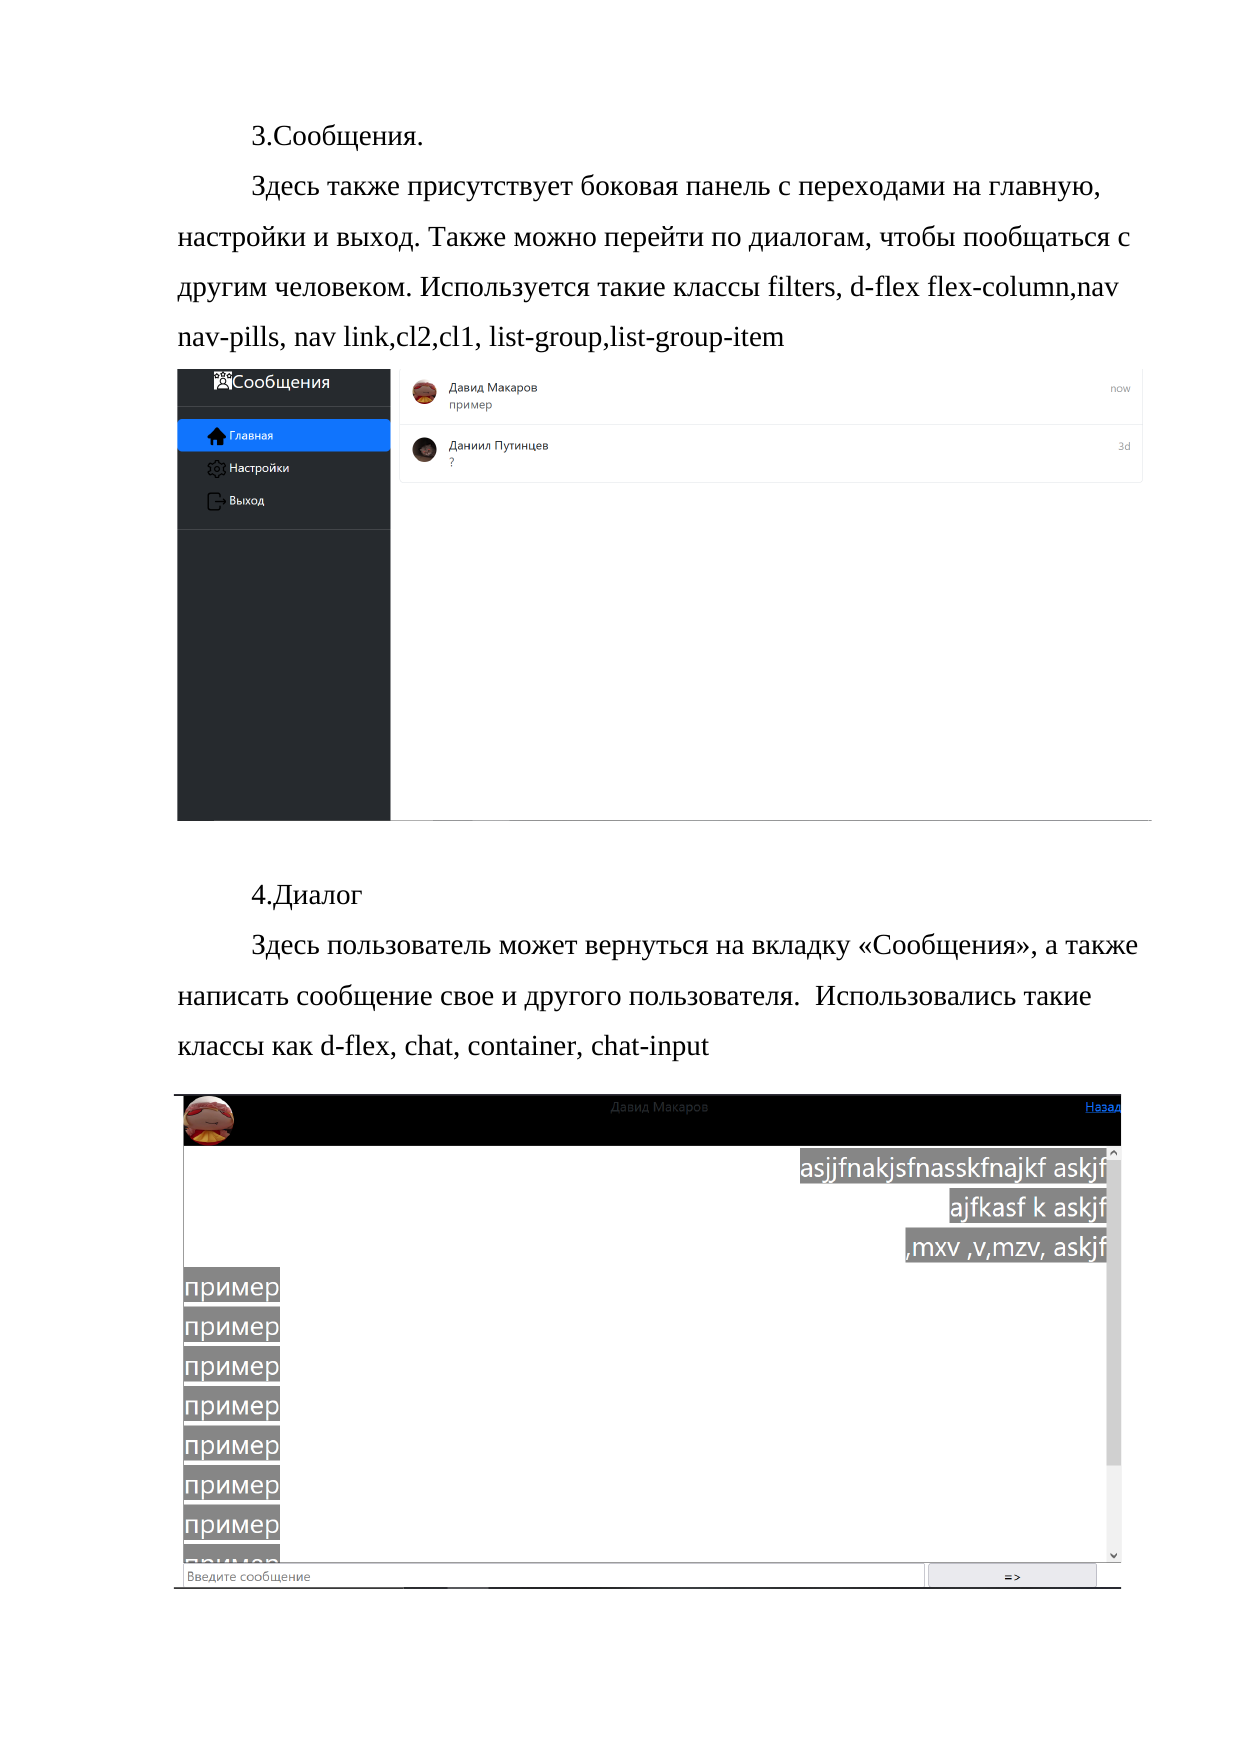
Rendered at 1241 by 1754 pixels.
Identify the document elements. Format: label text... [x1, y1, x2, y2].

text 3.Сообщения. [177, 118, 1152, 152]
text Здесь пользователь может вернуться на вкладку «Сообщения», а также написать сообщение свое и другого пользователя. Использовались такие классы как d-flex, chat, container, сhat-input [177, 927, 1152, 1061]
text 4.Диалог [177, 877, 1152, 911]
text Здесь также присутствует боковая панель с переходами на главную, настройки и выход. Также можно перейти по диалогам, чтобы пообщаться с другим человеком. Используется такие классы filters, d-flex flex-column,nav nav-pills, nav link,cl2,cl1, list-group,list-group-item [177, 168, 1152, 353]
picture [177, 369, 1152, 821]
picture [173, 1094, 1122, 1589]
